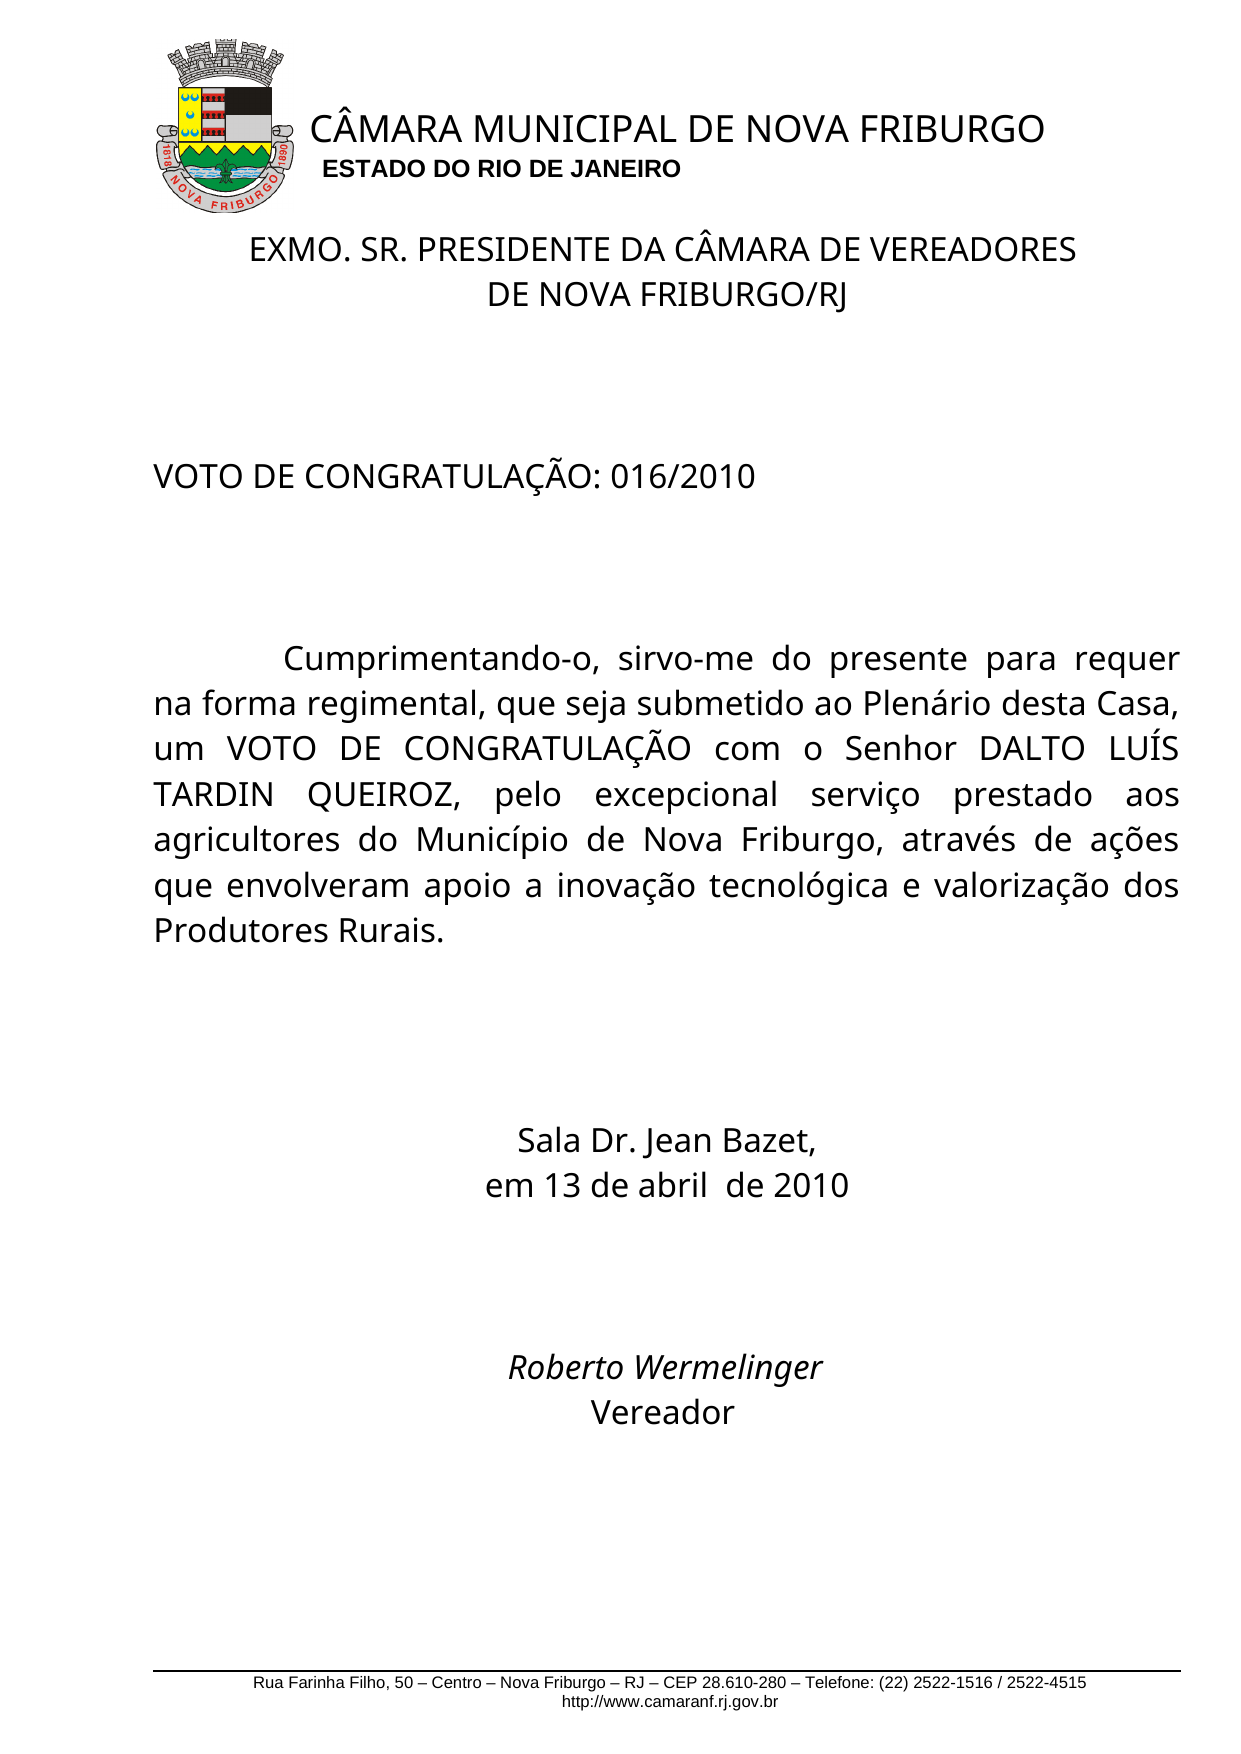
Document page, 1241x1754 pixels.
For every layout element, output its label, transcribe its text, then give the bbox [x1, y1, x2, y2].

text Cumprimentando-o, sirvo-me do presente para requer na forma regimental, que seja submetido ao Plenário desta Casa, um VOTO DE CONGRATULAÇÃO com o Senhor DALTO LUÍS TARDIN QUEIROZ, pelo excepcional serviço prestado aos agricultores do Município de Nova Friburgo, através de ações que envolveram apoio a inovação tecnológica e valorização dos Produtores Rurais. [153, 634, 1181, 952]
text EXMO. SR. PRESIDENTE DA CÂMARA DE VEREADORES [153, 226, 1181, 271]
text DE NOVA FRIBURGO/RJ [153, 271, 1181, 316]
text VOTO DE CONGRATULAÇÃO: 016/2010 [153, 453, 1181, 498]
text Sala Dr. Jean Bazet, [153, 1117, 1181, 1162]
text Vereador [153, 1389, 1181, 1434]
text Roberto Wermelinger [153, 1344, 1181, 1389]
text em 13 de abril de 2010 [153, 1162, 1181, 1207]
